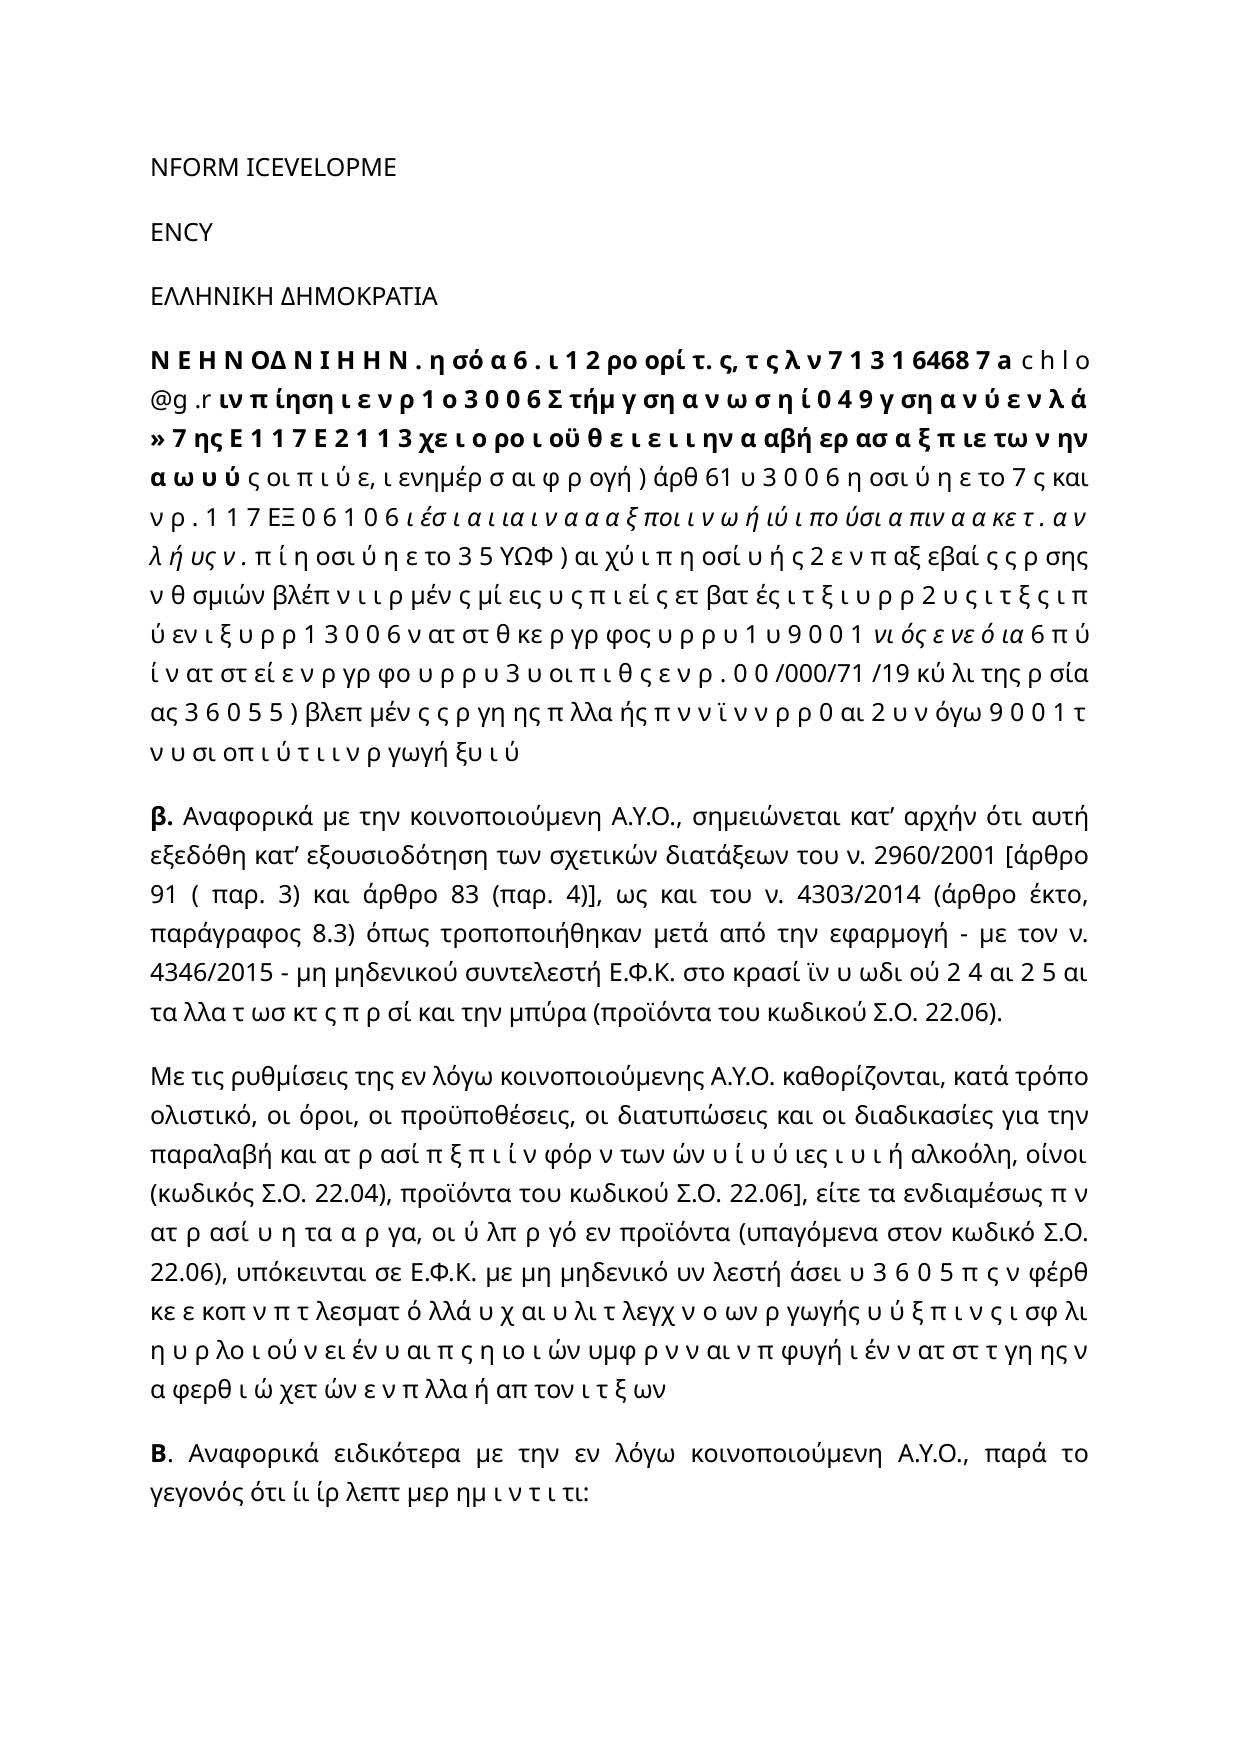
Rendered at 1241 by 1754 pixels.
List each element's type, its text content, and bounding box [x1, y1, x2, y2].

text NFORM ICEVELOPME [150, 150, 1090, 184]
text β. Αναφορικά με την κοινοποιούμενη Α.Υ.Ο., σημειώνεται κατ’ αρχήν ότι αυτή εξεδόθη κατ’ εξουσιοδότηση των σχετικών διατάξεων του ν. 2960/2001 [άρθρο 91 ( παρ. 3) και άρθρο 83 (παρ. 4)], ως και του ν. 4303/2014 (άρθρο έκτο, παράγραφος 8.3) όπως τροποποιήθηκαν μετά από την εφαρμογή - με τον ν. 4346/2015 - μη μηδενικού συντελεστή Ε.Φ.Κ. στο κρασί ϊν υ ωδι ού 2 4 αι 2 5 αι τα λλα τ ωσ κτ ς π ρ σί και την μπύρα (προϊόντα του κωδικού Σ.Ο. 22.06). [150, 798, 1090, 1028]
text ENCY [150, 214, 1090, 248]
text ΕΛΛΗΝΙΚΗ ΔΗΜΟΚΡΑΤΙΑ [150, 278, 1090, 312]
text Β. Αναφορικά ειδικότερα με την εν λόγω κοινοποιούμενη Α.Υ.Ο., παρά το γεγονός ότι ίι ίρ λεπτ μερ ημ ι ν τ ι τι: [150, 1436, 1090, 1509]
text Με τις ρυθμίσεις της εν λόγω κοινοποιούμενης Α.Υ.Ο. καθορίζονται, κατά τρόπο ολιστικό, οι όροι, οι προϋποθέσεις, οι διατυπώσεις και οι διαδικασίες για την παραλαβή και ατ ρ ασί π ξ π ι ί ν φόρ ν των ών υ ί υ ύ ιες ι υ ι ή αλκοόλη, οίνοι (κωδικός Σ.Ο. 22.04), προϊόντα του κωδικού Σ.Ο. 22.06], είτε τα ενδιαμέσως π ν ατ ρ ασί υ η τα α ρ γα, οι ύ λπ ρ γό εν προϊόντα (υπαγόμενα στον κωδικό Σ.Ο. 22.06), υπόκεινται σε Ε.Φ.Κ. με μη μηδενικό υν λεστή άσει υ 3 6 0 5 π ς ν φέρθ κε ε κοπ ν π τ λεσματ ό λλά υ χ αι υ λι τ λεγχ ν ο ων ρ γωγής υ ύ ξ π ι ν ς ι σφ λι η υ ρ λο ι ού ν ει έν υ αι π ς η ιο ι ών υμφ ρ ν ν αι ν π φυγή ι έν ν ατ στ τ γη ης ν α φερθ ι ώ χετ ών ε ν π λλα ή απ τον ι τ ξ ων [150, 1058, 1090, 1406]
text Ν Ε Η Ν ΟΔ Ν Ι Η Η Ν . η σό α 6 . ι 1 2 ρο ορί τ. ς, τ ς λ ν 7 1 3 1 6468 7 a c h l o @g .r ιν π ίηση ι ε ν ρ 1 ο 3 0 0 6 Σ τήμ γ ση α ν ω σ η ί 0 4 9 γ ση α ν ύ ε ν λ ά » 7 ης Ε 1 1 7 Ε 2 1 1 3 χε ι ο ρο ι οϋ θ ε ι ε ι ι ην α αβή ερ ασ α ξ π ιε τω ν ην α ω υ ύ ς οι π ι ύ ε, ι ενημέρ σ αι φ ρ ογή ) άρθ 61 υ 3 0 0 6 η οσι ύ η ε το 7 ς και ν ρ . 1 1 7 ΕΞ 0 6 1 0 6 ι έσ ι α ι ια ι ν α α α ξ ποι ι ν ω ή ιύ ι πο ύσι α πιν α α κε τ . α ν λ ή υς ν . π ί η οσι ύ η ε το 3 5 ΥΩΦ ) αι χύ ι π η οσί υ ή ς 2 ε ν π αξ εβαί ς ς ρ σης ν θ σμιών βλέπ ν ι ι ρ μέν ς μί εις υ ς π ι εί ς ετ βατ ές ι τ ξ ι υ ρ ρ 2 υ ς ι τ ξ ς ι π ύ εν ι ξ υ ρ ρ 1 3 0 0 6 ν ατ στ θ κε ρ γρ φος υ ρ ρ υ 1 υ 9 0 0 1 νι ός ε νε ό ια 6 π ύ ί ν ατ στ εί ε ν ρ γρ φο υ ρ ρ υ 3 υ οι π ι θ ς ε ν ρ . 0 0 /000/71 /19 κύ λι της ρ σία ας 3 6 0 5 5 ) βλεπ μέν ς ς ρ γη ης π λλα ής π ν ν ϊ ν ν ρ ρ 0 αι 2 υ ν όγω 9 0 0 1 τ ν υ σι οπ ι ύ τ ι ι ν ρ γωγή ξυ ι ύ [150, 342, 1090, 768]
